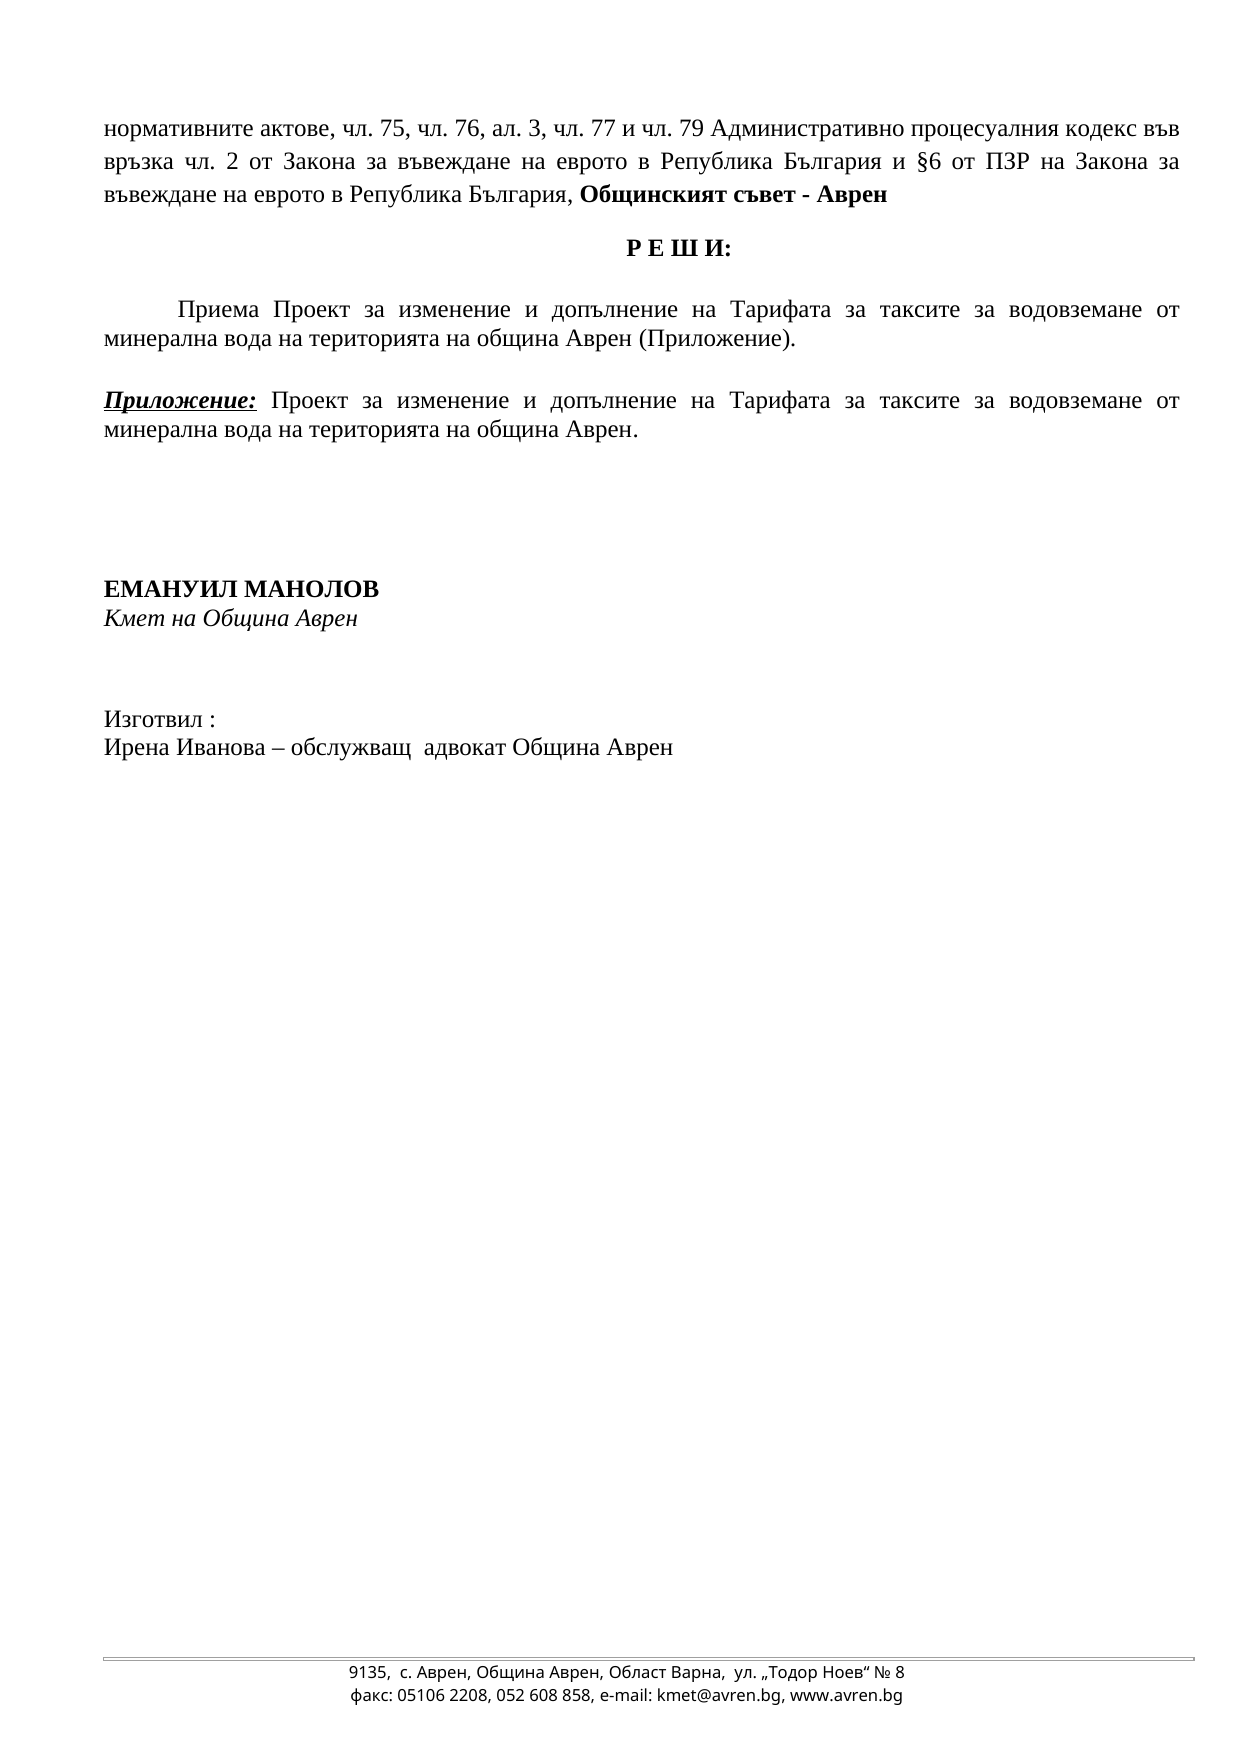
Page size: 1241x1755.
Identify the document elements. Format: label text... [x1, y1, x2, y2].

text Ирена Иванова – обслужващ адвокат Община Аврен [103, 732, 1181, 761]
text Р Е Ш И: [103, 233, 1181, 261]
text Приложение: Проект за изменение и допълнение на Тарифата за таксите за водовземане от минерална вода на територията на община Аврен. [103, 385, 1181, 442]
text Изготвил : [103, 704, 1181, 732]
text ЕМАНУИЛ МАНОЛОВ [103, 574, 1181, 603]
text Кмет на Община Аврен [103, 603, 1181, 631]
text Приема Проект за изменение и допълнение на Тарифата за таксите за водовземане от минерална вода на територията на община Аврен (Приложение). [103, 294, 1181, 352]
text нормативните актове, чл. 75, чл. 76, ал. 3, чл. 77 и чл. 79 Административно процесуалния кодекс във връзка чл. 2 от Закона за въвеждане на еврото в Република България и §6 от ПЗР на Закона за въвеждане на еврото в Република България, Общинският съвет - Аврен [103, 113, 1181, 207]
